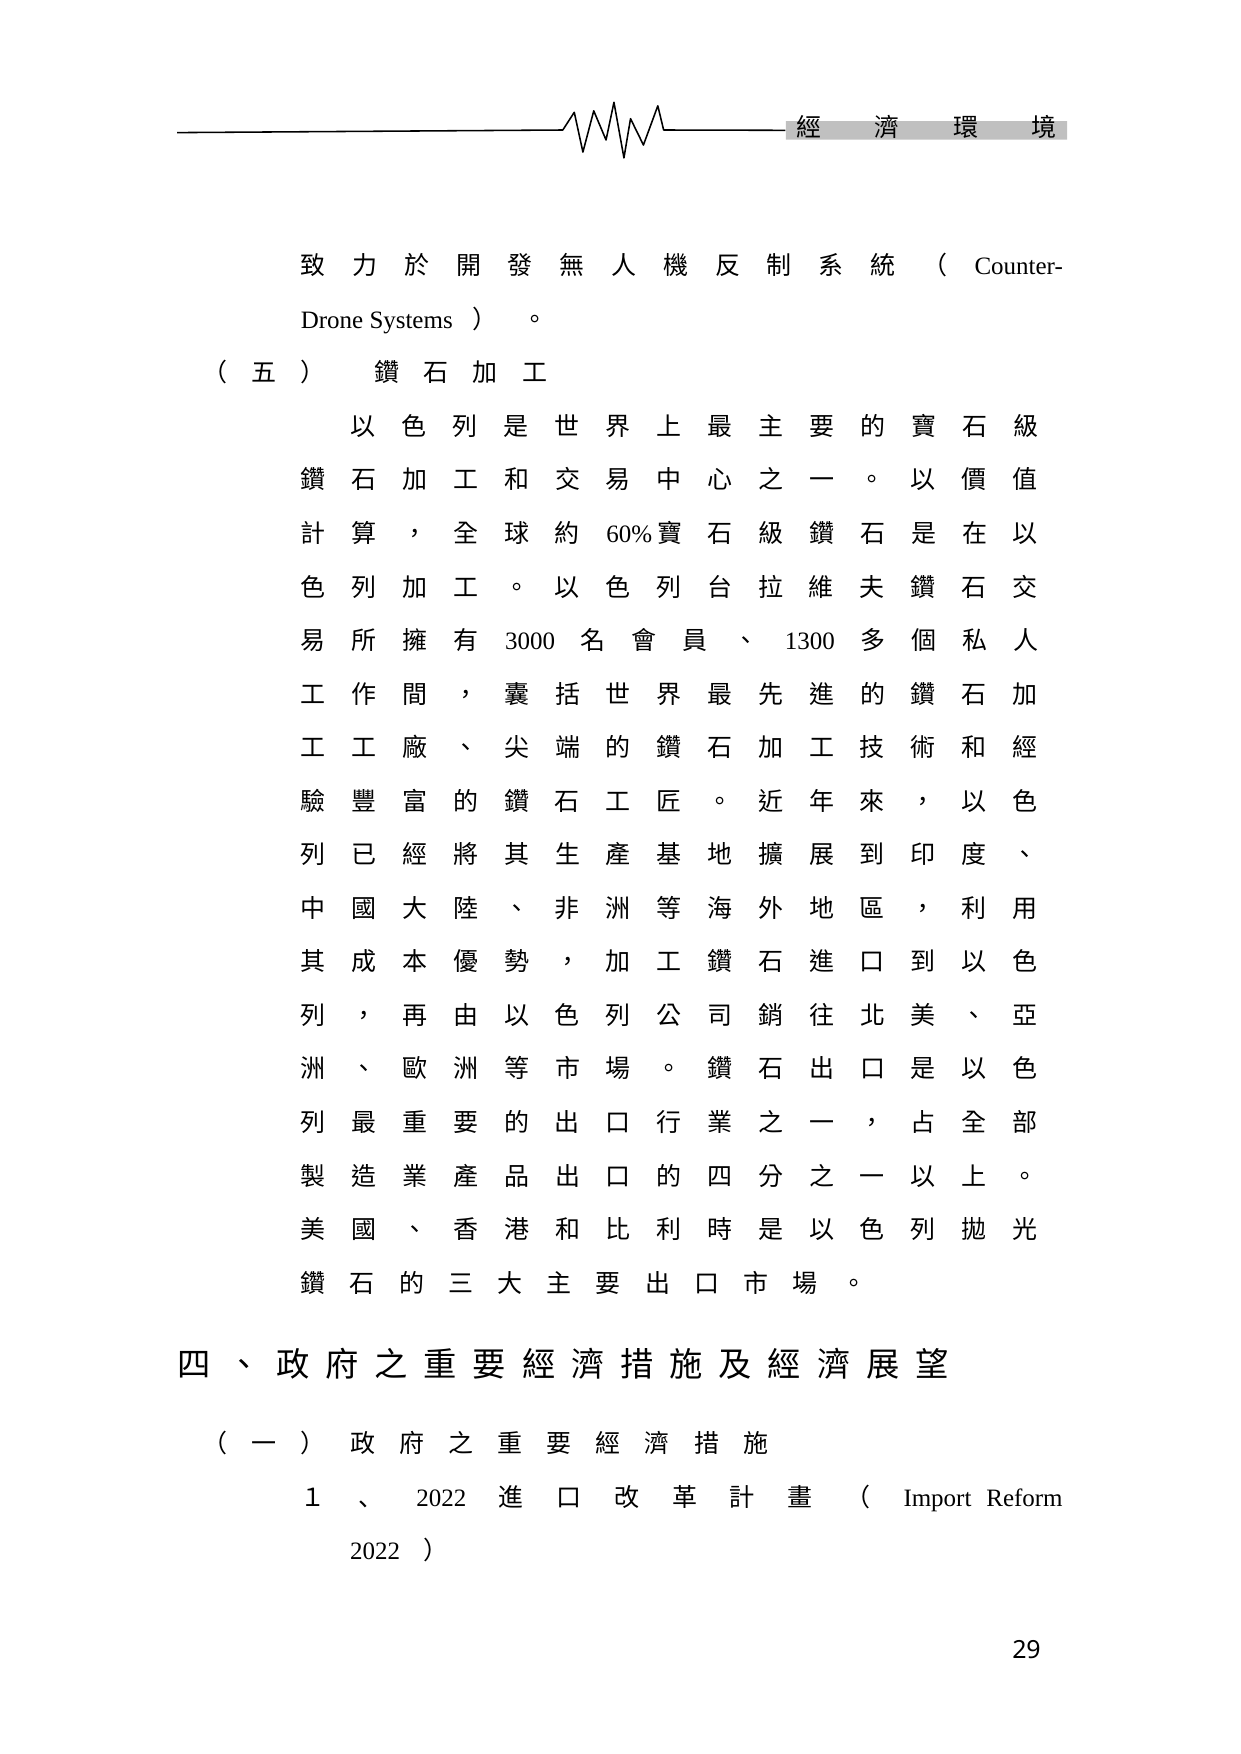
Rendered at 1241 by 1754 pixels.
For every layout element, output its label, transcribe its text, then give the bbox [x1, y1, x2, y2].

text 四、政府之重要經濟措施及經濟展望 [178, 1335, 1063, 1388]
text １、2022進口改革計畫（Import Reform 2022） [276, 1469, 1063, 1576]
text （五） 鑽石加工 [202, 344, 1063, 398]
text 近年來，以色列更加關注於敵對無人機（Hostile Drones）日益增長的威脅，致力於開發無人機反制系統（Counter-Drone Systems）。 [276, 237, 1063, 344]
text 以色列是世界上最主要的寶石級鑽石加工和交易中心之一。以價值計算，全球約60%寶石級鑽石是在以色列加工。以色列台拉維夫鑽石交易所擁有3000名會員、1300多個私人工作間，囊括世界最先進的鑽石加工工廠、尖端的鑽石加工技術和經驗豐富的鑽石工匠。近年來，以色列已經將其生產基地擴展到印度、中國大陸、非洲等海外地區，利用其成本優勢，加工鑽石進口到以色列，再由以色列公司銷往北美、亞洲、歐洲等市場。鑽石出口是以色列最重要的出口行業之一，占全部製造業產品出口的四分之一以上。美國、香港和比利時是以色列拋光鑽石的三大主要出口市場。 [276, 398, 1063, 1308]
text （一）政府之重要經濟措施 [202, 1415, 1063, 1469]
